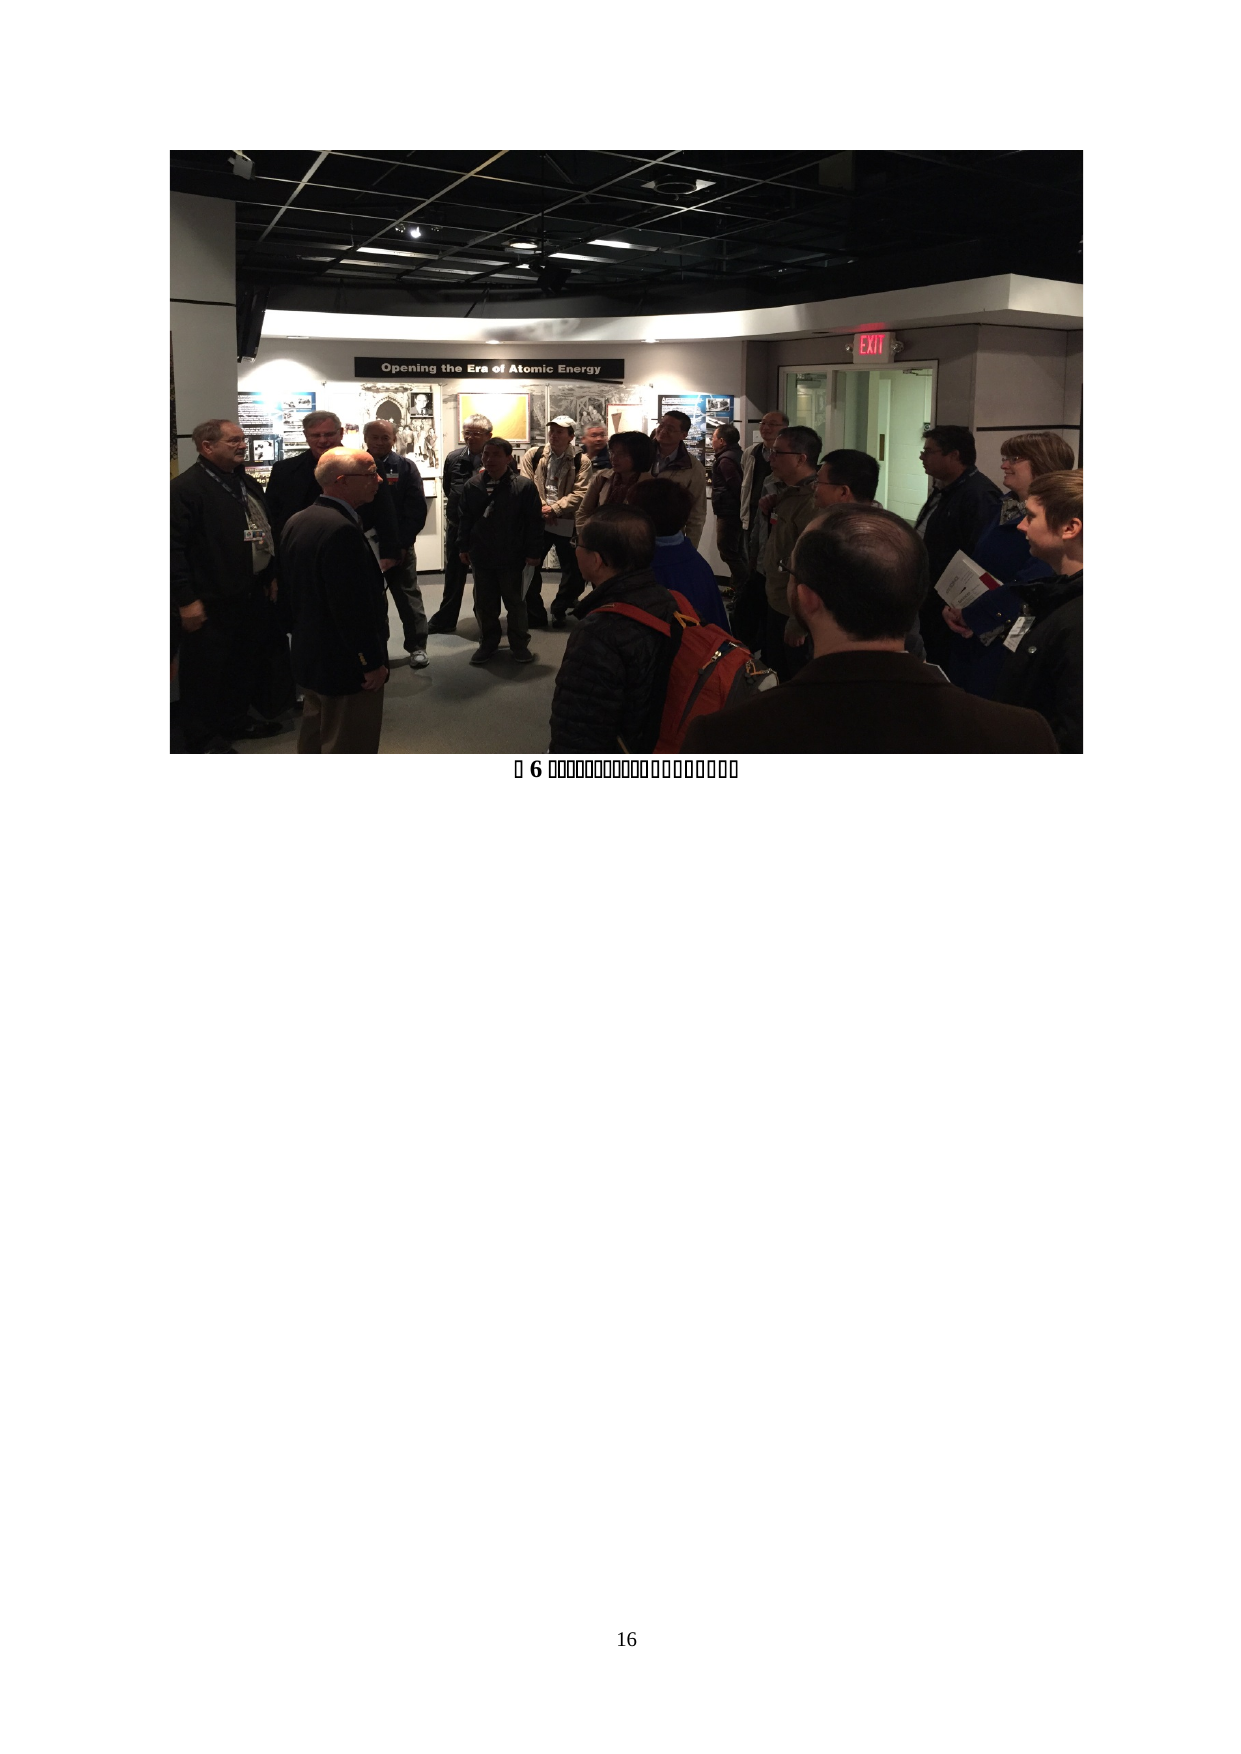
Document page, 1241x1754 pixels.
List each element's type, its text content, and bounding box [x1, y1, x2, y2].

text 圖 6 台美會議雙方出席人員參訪阿岡核能展覽室 [150, 754, 1103, 783]
picture [169, 150, 1084, 754]
